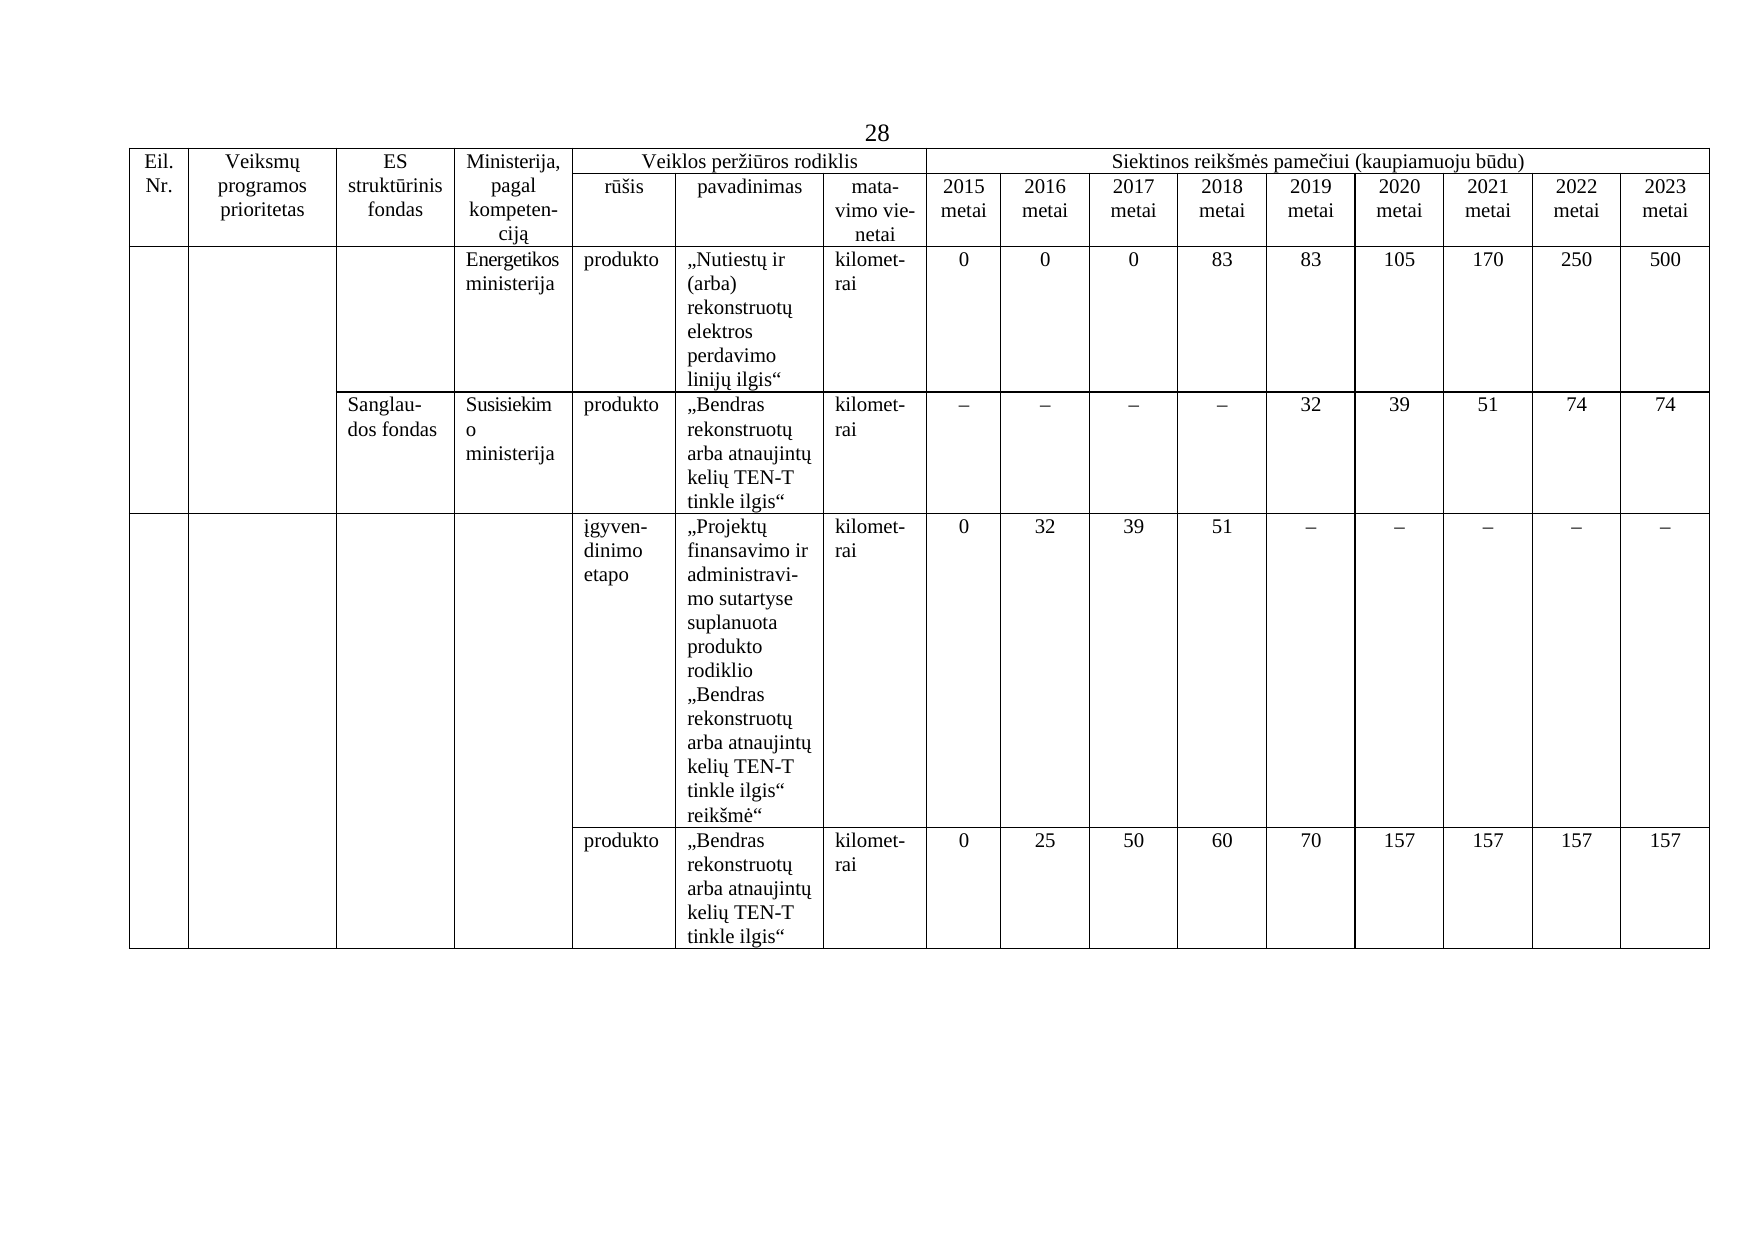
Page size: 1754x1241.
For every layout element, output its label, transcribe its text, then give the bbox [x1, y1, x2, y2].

table_cell 25 [1001, 828, 1089, 948]
table_cell 2017 metai [1090, 174, 1177, 246]
table_cell 83 [1267, 247, 1354, 391]
table_cell „Projektų finansavimo ir administravi-mo sutartyse suplanuota produkto rodiklio „Bendras rekonstruotų arba atnaujintų kelių TEN-T tinkle ilgis“ reikšmė“ [676, 514, 823, 827]
table_cell 170 [1444, 247, 1532, 391]
table_cell „Bendras rekonstruotų arba atnaujintų kelių TEN-T tinkle ilgis“ [676, 393, 823, 513]
table_cell pavadinimas [676, 174, 823, 246]
table_header Veiksmų programos prioritetas [189, 149, 336, 246]
table_cell rūšis [573, 174, 675, 246]
table_cell [130, 514, 188, 948]
table_cell Energetikos ministerija [455, 247, 572, 391]
table_cell 250 [1533, 247, 1620, 391]
table_cell 70 [1267, 828, 1354, 948]
table_cell 0 [927, 514, 1000, 827]
table_header Eil. Nr. [130, 149, 188, 246]
table_cell 2016 metai [1001, 174, 1089, 246]
table_cell – [1178, 393, 1266, 513]
table_header Siektinos reikšmės pamečiui (kaupiamuoju būdu) [927, 149, 1709, 173]
table_cell „Bendras rekonstruotų arba atnaujintų kelių TEN-T tinkle ilgis“ [676, 828, 823, 948]
table_cell 0 [1090, 247, 1177, 391]
table_cell kilomet-rai [824, 393, 926, 513]
table_cell 32 [1267, 393, 1354, 513]
table_cell [337, 247, 454, 391]
table_cell 2015 metai [927, 174, 1000, 246]
table_cell – [1356, 514, 1443, 827]
table_cell 2020 metai [1356, 174, 1443, 246]
table_cell 2023 metai [1621, 174, 1709, 246]
table_cell [189, 514, 336, 948]
table_cell Susisiekimo ministerija [455, 393, 572, 513]
table_cell kilomet-rai [824, 828, 926, 948]
table_cell produkto [573, 828, 675, 948]
table_cell 2019 metai [1267, 174, 1354, 246]
table_cell 74 [1533, 393, 1620, 513]
table_header ES struktūrinis fondas [337, 149, 454, 246]
table_cell 39 [1090, 514, 1177, 827]
table_cell 50 [1090, 828, 1177, 948]
table_cell [189, 247, 336, 513]
table_cell 51 [1178, 514, 1266, 827]
table_cell 2018 metai [1178, 174, 1266, 246]
table_cell 0 [927, 828, 1000, 948]
table_header Veiklos peržiūros rodiklis [573, 149, 926, 173]
table_cell įgyven-dinimo etapo [573, 514, 675, 827]
table_cell 74 [1621, 393, 1709, 513]
table_cell 2022 metai [1533, 174, 1620, 246]
table_cell produkto [573, 247, 675, 391]
table_cell Sanglau-dos fondas [337, 393, 454, 513]
table_cell [455, 514, 572, 948]
table_cell 157 [1621, 828, 1709, 948]
table_cell 105 [1356, 247, 1443, 391]
table_cell 157 [1533, 828, 1620, 948]
table_cell 39 [1356, 393, 1443, 513]
table_cell 0 [1001, 247, 1089, 391]
table_cell – [1621, 514, 1709, 827]
table_cell 0 [927, 247, 1000, 391]
table_cell – [1267, 514, 1354, 827]
table_cell 83 [1178, 247, 1266, 391]
table_cell „Nutiestų ir (arba) rekonstruotų elektros perdavimo linijų ilgis“ [676, 247, 823, 391]
table_cell 157 [1444, 828, 1532, 948]
table_cell 32 [1001, 514, 1089, 827]
table_cell produkto [573, 393, 675, 513]
table_cell 2021 metai [1444, 174, 1532, 246]
table_cell 51 [1444, 393, 1532, 513]
table_cell – [927, 393, 1000, 513]
table_cell kilomet-rai [824, 514, 926, 827]
table_header Ministerija, pagal kompeten-ciją atsakinga už bendrai finansuoja-mus iš ES struktūrinių fondų lėšų ūkio sektorius [455, 149, 572, 246]
table_cell – [1444, 514, 1532, 827]
table_cell 60 [1178, 828, 1266, 948]
table_cell [337, 514, 454, 948]
table_cell 157 [1356, 828, 1443, 948]
table_cell – [1090, 393, 1177, 513]
table_cell – [1533, 514, 1620, 827]
table_cell mata-vimo vie-netai [824, 174, 926, 246]
table_cell 500 [1621, 247, 1709, 391]
table_cell kilomet-rai [824, 247, 926, 391]
table_cell – [1001, 393, 1089, 513]
table_cell [130, 247, 188, 513]
